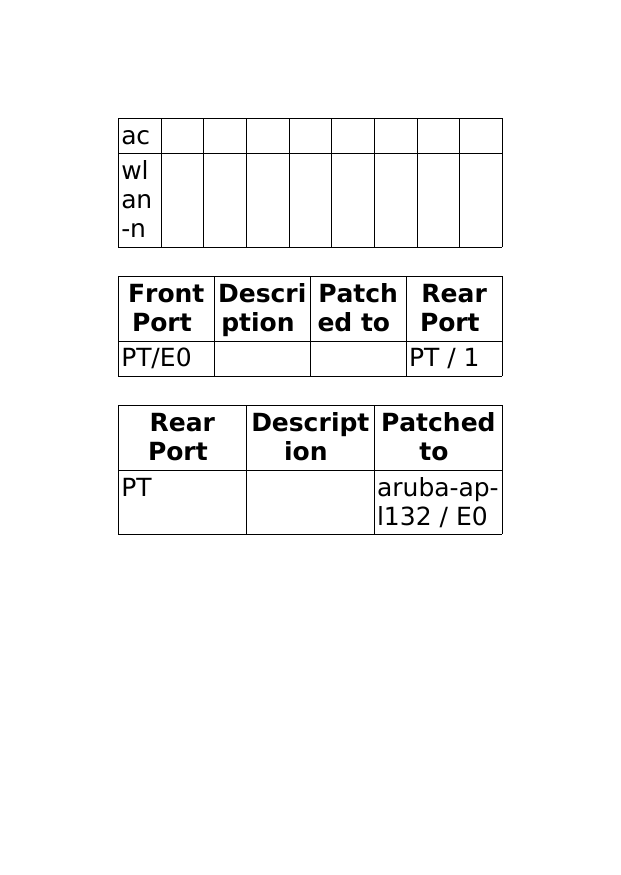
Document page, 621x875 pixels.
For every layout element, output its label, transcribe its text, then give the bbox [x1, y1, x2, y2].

table_header Patched to [311, 277, 406, 341]
table_cell [247, 154, 289, 247]
table_cell [311, 342, 406, 376]
table_header Rear Port [407, 277, 502, 341]
table_cell [332, 154, 374, 247]
table_cell wlan-n [119, 154, 161, 247]
table_header Patched to [375, 406, 502, 470]
table_header Front Port [119, 277, 214, 341]
table_cell [375, 119, 417, 153]
table_cell [332, 119, 374, 153]
table_cell [215, 342, 310, 376]
table_cell [375, 154, 417, 247]
table_cell ac [119, 119, 161, 153]
table_header Description [215, 277, 310, 341]
table_cell [460, 119, 502, 153]
table_cell [162, 154, 203, 247]
table_cell [290, 154, 331, 247]
table_cell [460, 154, 502, 247]
table_cell [418, 119, 459, 153]
table_cell [162, 119, 203, 153]
table_header Description [247, 406, 374, 470]
table_cell [418, 154, 459, 247]
table_cell [247, 119, 289, 153]
table_cell PT [119, 471, 246, 534]
table_cell [204, 119, 246, 153]
table_cell [204, 154, 246, 247]
table_cell PT / 1 [407, 342, 502, 376]
table_header Rear Port [119, 406, 246, 470]
table_cell PT/E0 [119, 342, 214, 376]
table_cell [247, 471, 374, 534]
table_cell [290, 119, 331, 153]
table_cell aruba-ap-l132 / E0 [375, 471, 502, 534]
